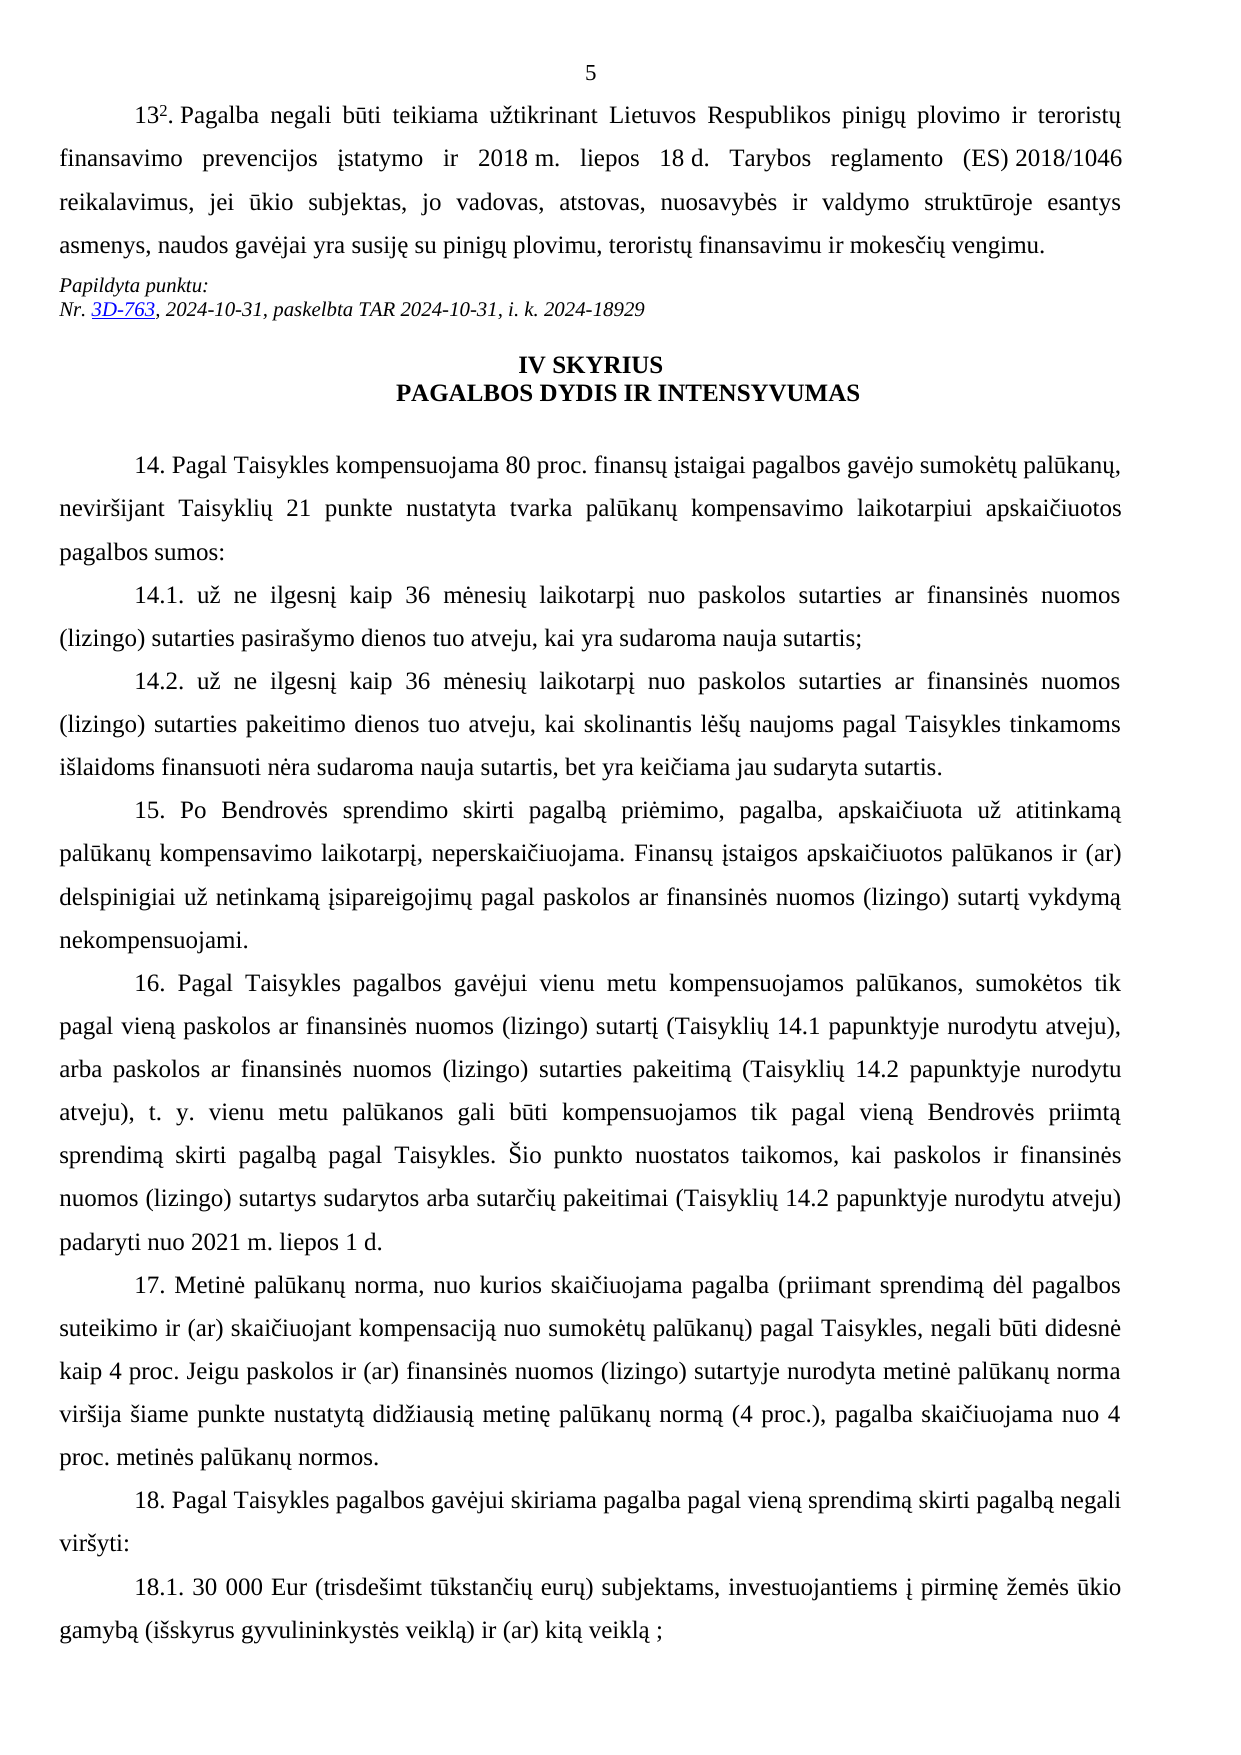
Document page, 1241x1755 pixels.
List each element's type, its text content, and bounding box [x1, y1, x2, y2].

text 14.1. už ne ilgesnį kaip 36 mėnesių laikotarpį nuo paskolos sutarties ar finansinės nuomos (lizingo) sutarties pasirašymo dienos tuo atveju, kai yra sudaroma nauja sutartis; [59, 580, 1122, 652]
text 16. Pagal Taisykles pagalbos gavėjui vienu metu kompensuojamos palūkanos, sumokėtos tik pagal vieną paskolos ar finansinės nuomos (lizingo) sutartį (Taisyklių 14.1 papunktyje nurodytu atveju), arba paskolos ar finansinės nuomos (lizingo) sutarties pakeitimą (Taisyklių 14.2 papunktyje nurodytu atveju), t. y. vienu metu palūkanos gali būti kompensuojamos tik pagal vieną Bendrovės priimtą sprendimą skirti pagalbą pagal Taisykles. Šio punkto nuostatos taikomos, kai paskolos ir finansinės nuomos (lizingo) sutartys sudarytos arba sutarčių pakeitimai (Taisyklių 14.2 papunktyje nurodytu atveju) padaryti nuo 2021 m. liepos 1 d. [59, 968, 1122, 1255]
text Papildyta punktu: [59, 273, 1122, 297]
text 15. Po Bendrovės sprendimo skirti pagalbą priėmimo, pagalba, apskaičiuota už atitinkamą palūkanų kompensavimo laikotarpį, neperskaičiuojama. Finansų įstaigos apskaičiuotos palūkanos ir (ar) delspinigiai už netinkamą įsipareigojimų pagal paskolos ar finansinės nuomos (lizingo) sutartį vykdymą nekompensuojami. [59, 795, 1122, 953]
text IV SKYRIUS [59, 350, 1122, 378]
text 18.1. 30 000 Eur (trisdešimt tūkstančių eurų) subjektams, investuojantiems į pirminę žemės ūkio gamybą (išskyrus gyvulininkystės veiklą) ir (ar) kitą veiklą ; [59, 1572, 1122, 1643]
text 14. Pagal Taisykles kompensuojama 80 proc. finansų įstaigai pagalbos gavėjo sumokėtų palūkanų, neviršijant Taisyklių 21 punkte nustatyta tvarka palūkanų kompensavimo laikotarpiui apskaičiuotos pagalbos sumos: [59, 450, 1122, 565]
text 14.2. už ne ilgesnį kaip 36 mėnesių laikotarpį nuo paskolos sutarties ar finansinės nuomos (lizingo) sutarties pakeitimo dienos tuo atveju, kai skolinantis lėšų naujoms pagal Taisykles tinkamoms išlaidoms finansuoti nėra sudaroma nauja sutartis, bet yra keičiama jau sudaryta sutartis. [59, 666, 1122, 781]
text PAGALBOS DYDIS IR INTENSYVUMAS [59, 378, 1122, 407]
text Nr. 3D-763, 2024-10-31, paskelbta TAR 2024-10-31, i. k. 2024-18929 [59, 297, 1122, 321]
text 132. Pagalba negali būti teikiama užtikrinant Lietuvos Respublikos pinigų plovimo ir teroristų finansavimo prevencijos įstatymo ir 2018 m. liepos 18 d. Tarybos reglamento (ES) 2018/1046 reikalavimus, jei ūkio subjektas, jo vadovas, atstovas, nuosavybės ir valdymo struktūroje esantys asmenys, naudos gavėjai yra susiję su pinigų plovimu, teroristų finansavimu ir mokesčių vengimu. [59, 100, 1122, 258]
text 17. Metinė palūkanų norma, nuo kurios skaičiuojama pagalba (priimant sprendimą dėl pagalbos suteikimo ir (ar) skaičiuojant kompensaciją nuo sumokėtų palūkanų) pagal Taisykles, negali būti didesnė kaip 4 proc. Jeigu paskolos ir (ar) finansinės nuomos (lizingo) sutartyje nurodyta metinė palūkanų norma viršija šiame punkte nustatytą didžiausią metinę palūkanų normą (4 proc.), pagalba skaičiuojama nuo 4 proc. metinės palūkanų normos. [59, 1270, 1122, 1471]
text 18. Pagal Taisykles pagalbos gavėjui skiriama pagalba pagal vieną sprendimą skirti pagalbą negali viršyti: [59, 1485, 1122, 1557]
